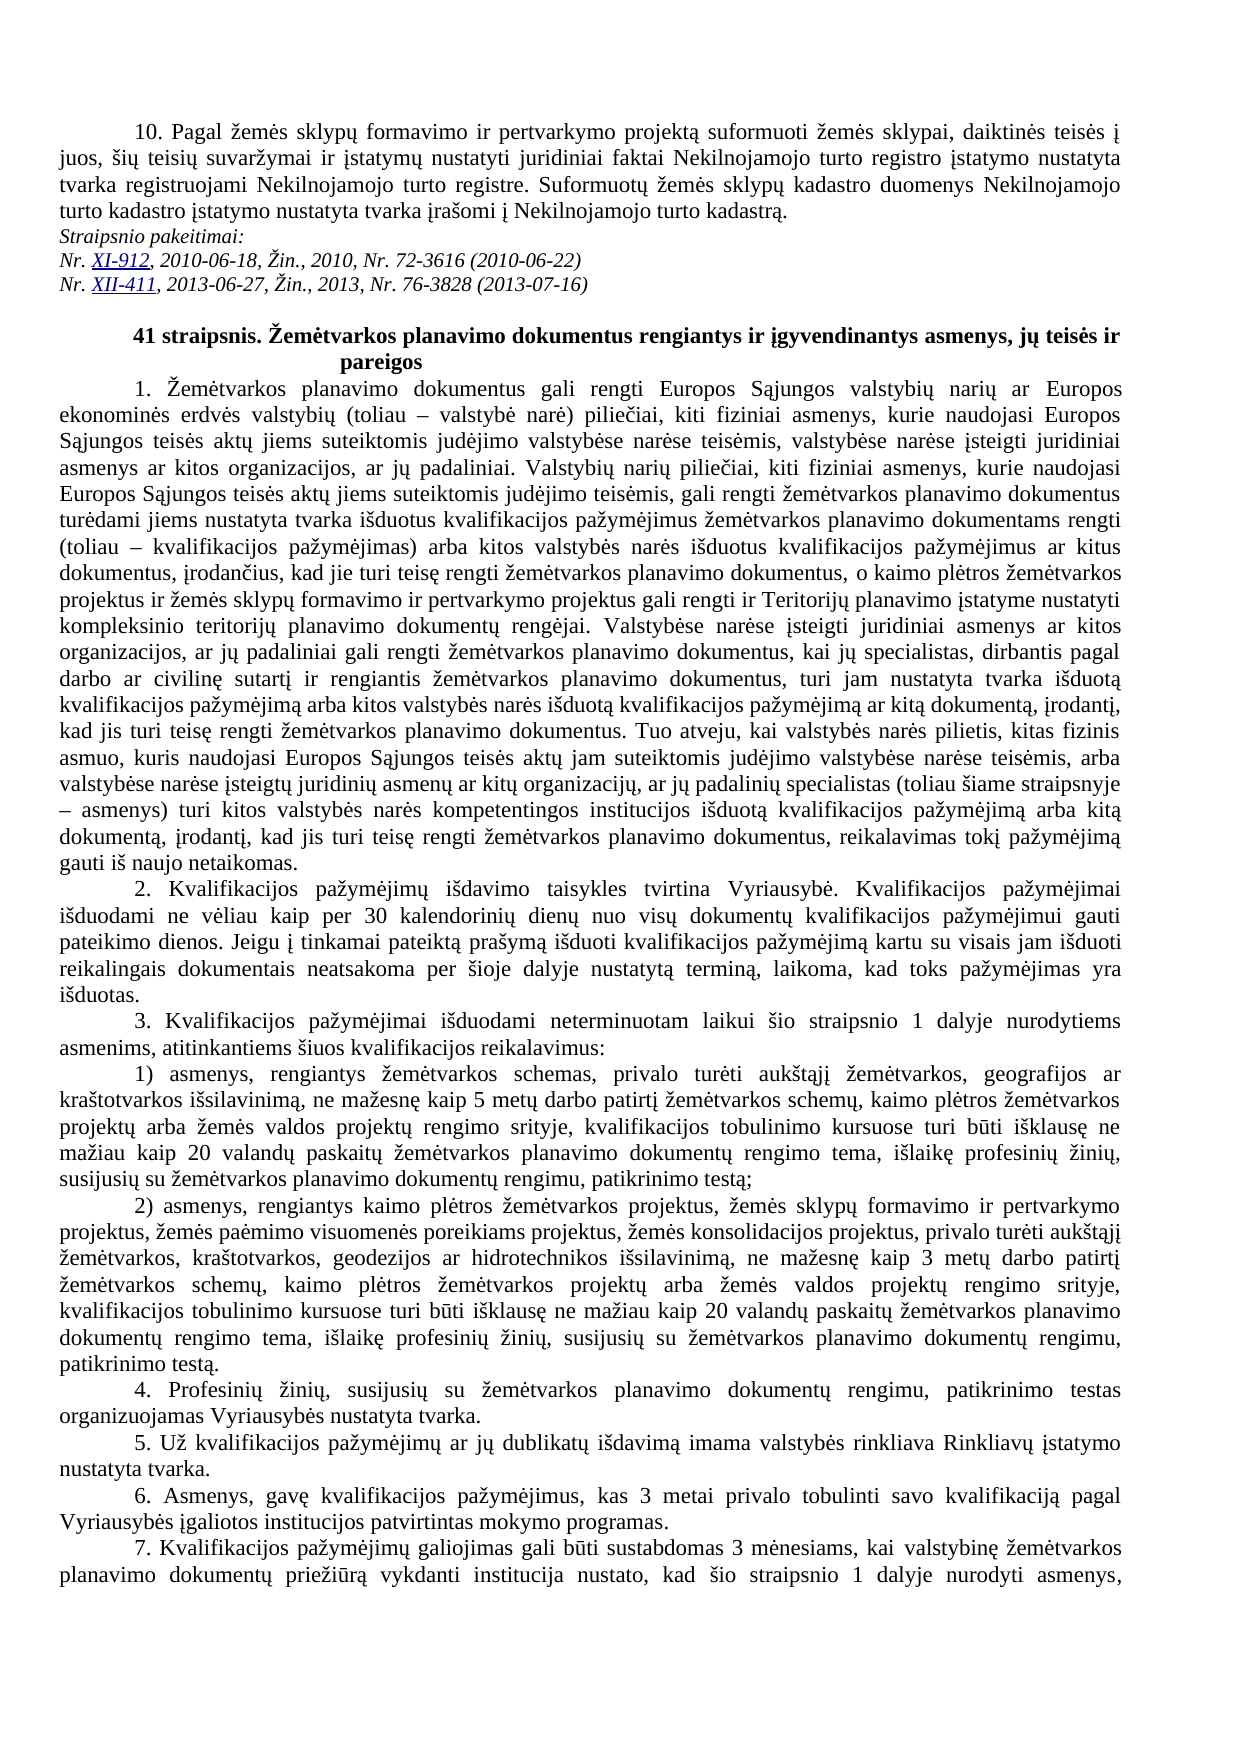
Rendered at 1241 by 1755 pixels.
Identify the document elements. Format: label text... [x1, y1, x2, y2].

text 3. Kvalifikacijos pažymėjimai išduodami neterminuotam laikui šio straipsnio 1 dalyje nurodytiems asmenims, atitinkantiems šiuos kvalifikacijos reikalavimus: [59, 1007, 1122, 1060]
text 2) asmenys, rengiantys kaimo plėtros žemėtvarkos projektus, žemės sklypų formavimo ir pertvarkymo projektus, žemės paėmimo visuomenės poreikiams projektus, žemės konsolidacijos projektus, privalo turėti aukštąjį žemėtvarkos, kraštotvarkos, geodezijos ar hidrotechnikos išsilavinimą, ne mažesnę kaip 3 metų darbo patirtį žemėtvarkos schemų, kaimo plėtros žemėtvarkos projektų arba žemės valdos projektų rengimo srityje, kvalifikacijos tobulinimo kursuose turi būti išklausę ne mažiau kaip 20 valandų paskaitų žemėtvarkos planavimo dokumentų rengimo tema, išlaikę profesinių žinių, susijusių su žemėtvarkos planavimo dokumentų rengimu, patikrinimo testą. [59, 1192, 1122, 1376]
text Nr. XII-411, 2013-06-27, Žin., 2013, Nr. 76-3828 (2013-07-16) [59, 272, 1122, 296]
text 10. Pagal žemės sklypų formavimo ir pertvarkymo projektą suformuoti žemės sklypai, daiktinės teisės į juos, šių teisių suvaržymai ir įstatymų nustatyti juridiniai faktai Nekilnojamojo turto registro įstatymo nustatyta tvarka registruojami Nekilnojamojo turto registre. Suformuotų žemės sklypų kadastro duomenys Nekilnojamojo turto kadastro įstatymo nustatyta tvarka įrašomi į Nekilnojamojo turto kadastrą. [59, 118, 1122, 223]
text 2. Kvalifikacijos pažymėjimų išdavimo taisykles tvirtina Vyriausybė. Kvalifikacijos pažymėjimai išduodami ne vėliau kaip per 30 kalendorinių dienų nuo visų dokumentų kvalifikacijos pažymėjimui gauti pateikimo dienos. Jeigu į tinkamai pateiktą prašymą išduoti kvalifikacijos pažymėjimą kartu su visais jam išduoti reikalingais dokumentais neatsakoma per šioje dalyje nustatytą terminą, laikoma, kad toks pažymėjimas yra išduotas. [59, 876, 1122, 1007]
text Nr. XI-912, 2010-06-18, Žin., 2010, Nr. 72-3616 (2010-06-22) [59, 248, 1122, 272]
text 7. Kvalifikacijos pažymėjimų galiojimas gali būti sustabdomas 3 mėnesiams, kai valstybinę žemėtvarkos planavimo dokumentų priežiūrą vykdanti institucija nustato, kad šio straipsnio 1 dalyje nurodyti asmenys, [59, 1534, 1122, 1587]
text 5. Už kvalifikacijos pažymėjimų ar jų dublikatų išdavimą imama valstybės rinkliava Rinkliavų įstatymo nustatyta tvarka. [59, 1429, 1122, 1482]
text 41 straipsnis. Žemėtvarkos planavimo dokumentus rengiantys ir įgyvendinantys asmenys, jų teisės ir pareigos [133, 322, 1122, 375]
text 1. Žemėtvarkos planavimo dokumentus gali rengti Europos Sąjungos valstybių narių ar Europos ekonominės erdvės valstybių (toliau – valstybė narė) piliečiai, kiti fiziniai asmenys, kurie naudojasi Europos Sąjungos teisės aktų jiems suteiktomis judėjimo valstybėse narėse teisėmis, valstybėse narėse įsteigti juridiniai asmenys ar kitos organizacijos, ar jų padaliniai. Valstybių narių piliečiai, kiti fiziniai asmenys, kurie naudojasi Europos Sąjungos teisės aktų jiems suteiktomis judėjimo teisėmis, gali rengti žemėtvarkos planavimo dokumentus turėdami jiems nustatyta tvarka išduotus kvalifikacijos pažymėjimus žemėtvarkos planavimo dokumentams rengti (toliau – kvalifikacijos pažymėjimas) arba kitos valstybės narės išduotus kvalifikacijos pažymėjimus ar kitus dokumentus, įrodančius, kad jie turi teisę rengti žemėtvarkos planavimo dokumentus, o kaimo plėtros žemėtvarkos projektus ir žemės sklypų formavimo ir pertvarkymo projektus gali rengti ir Teritorijų planavimo įstatyme nustatyti kompleksinio teritorijų planavimo dokumentų rengėjai. Valstybėse narėse įsteigti juridiniai asmenys ar kitos organizacijos, ar jų padaliniai gali rengti žemėtvarkos planavimo dokumentus, kai jų specialistas, dirbantis pagal darbo ar civilinę sutartį ir rengiantis žemėtvarkos planavimo dokumentus, turi jam nustatyta tvarka išduotą kvalifikacijos pažymėjimą arba kitos valstybės narės išduotą kvalifikacijos pažymėjimą ar kitą dokumentą, įrodantį, kad jis turi teisę rengti žemėtvarkos planavimo dokumentus. Tuo atveju, kai valstybės narės pilietis, kitas fizinis asmuo, kuris naudojasi Europos Sąjungos teisės aktų jam suteiktomis judėjimo valstybėse narėse teisėmis, arba valstybėse narėse įsteigtų juridinių asmenų ar kitų organizacijų, ar jų padalinių specialistas (toliau šiame straipsnyje – asmenys) turi kitos valstybės narės kompetentingos institucijos išduotą kvalifikacijos pažymėjimą arba kitą dokumentą, įrodantį, kad jis turi teisę rengti žemėtvarkos planavimo dokumentus, reikalavimas tokį pažymėjimą gauti iš naujo netaikomas. [59, 375, 1122, 876]
text 1) asmenys, rengiantys žemėtvarkos schemas, privalo turėti aukštąjį žemėtvarkos, geografijos ar kraštotvarkos išsilavinimą, ne mažesnę kaip 5 metų darbo patirtį žemėtvarkos schemų, kaimo plėtros žemėtvarkos projektų arba žemės valdos projektų rengimo srityje, kvalifikacijos tobulinimo kursuose turi būti išklausę ne mažiau kaip 20 valandų paskaitų žemėtvarkos planavimo dokumentų rengimo tema, išlaikę profesinių žinių, susijusių su žemėtvarkos planavimo dokumentų rengimu, patikrinimo testą; [59, 1060, 1122, 1192]
text 6. Asmenys, gavę kvalifikacijos pažymėjimus, kas 3 metai privalo tobulinti savo kvalifikaciją pagal Vyriausybės įgaliotos institucijos patvirtintas mokymo programas. [59, 1482, 1122, 1534]
text Straipsnio pakeitimai: [59, 223, 1122, 248]
text 4. Profesinių žinių, susijusių su žemėtvarkos planavimo dokumentų rengimu, patikrinimo testas organizuojamas Vyriausybės nustatyta tvarka. [59, 1376, 1122, 1429]
